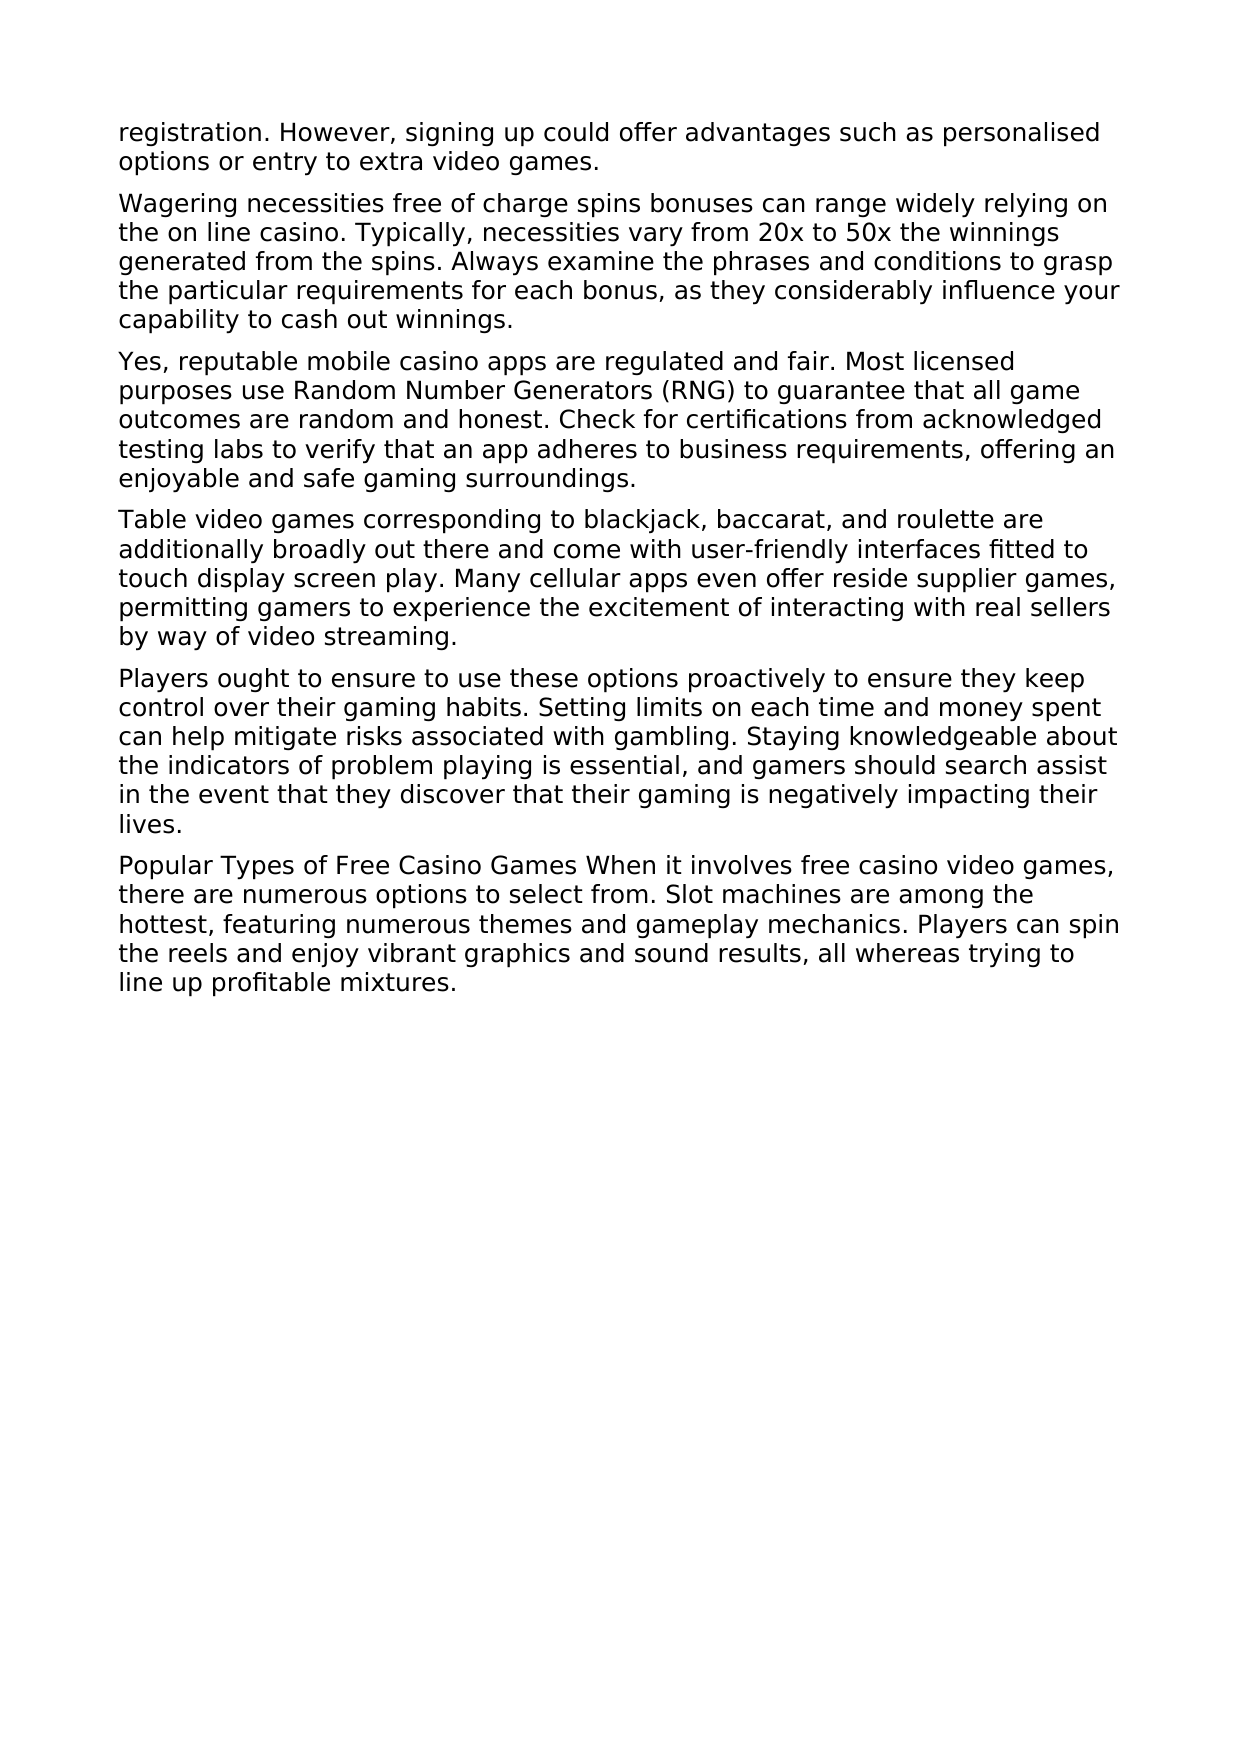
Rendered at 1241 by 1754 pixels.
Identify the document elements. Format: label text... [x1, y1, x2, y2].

text Yes, reputable mobile casino apps are regulated and fair. Most licensed purposes use Random Number Generators (RNG) to guarantee that all game outcomes are random and honest. Check for certifications from acknowledged testing labs to verify that an app adheres to business requirements, offering an enjoyable and safe gaming surroundings. [118, 347, 1122, 493]
text registration. However, signing up could offer advantages such as personalised options or entry to extra video games. [118, 118, 1122, 176]
text Wagering necessities free of charge spins bonuses can range widely relying on the on line casino. Typically, necessities vary from 20x to 50x the winnings generated from the spins. Always examine the phrases and conditions to grasp the particular requirements for each bonus, as they considerably influence your capability to cash out winnings. [118, 189, 1122, 335]
text Players ought to ensure to use these options proactively to ensure they keep control over their gaming habits. Setting limits on each time and money spent can help mitigate risks associated with gambling. Staying knowledgeable about the indicators of problem playing is essential, and gamers should search assist in the event that they discover that their gaming is negatively impacting their lives. [118, 664, 1122, 839]
text Table video games corresponding to blackjack, baccarat, and roulette are additionally broadly out there and come with user-friendly interfaces fitted to touch display screen play. Many cellular apps even offer reside supplier games, permitting gamers to experience the excitement of interacting with real sellers by way of video streaming. [118, 506, 1122, 651]
text Popular Types of Free Casino Games When it involves free casino video games, there are numerous options to select from. Slot machines are among the hottest, featuring numerous themes and gameplay mechanics. Players can spin the reels and enjoy vibrant graphics and sound results, all whereas trying to line up profitable mixtures. [118, 851, 1122, 997]
